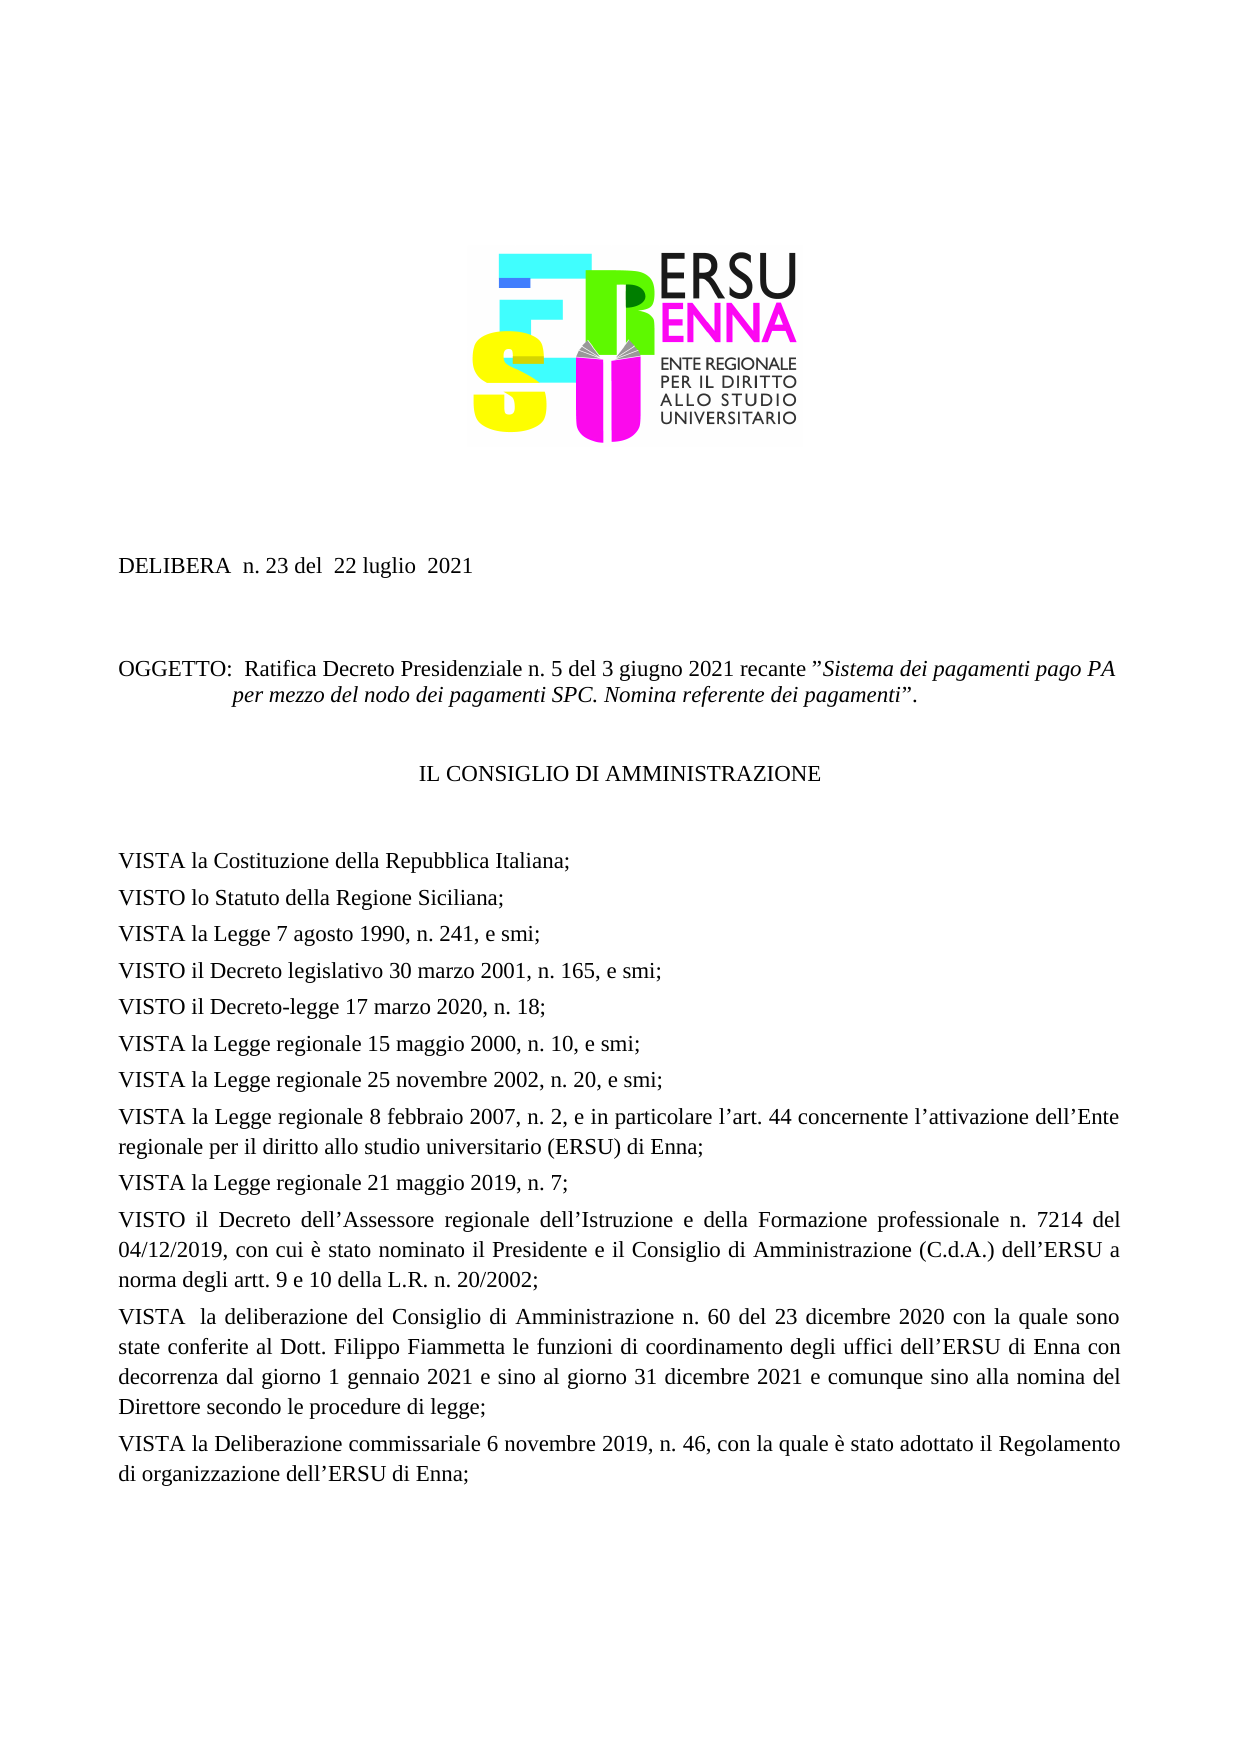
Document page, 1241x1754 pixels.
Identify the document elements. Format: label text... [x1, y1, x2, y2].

text VISTA la Costituzione della Repubblica Italiana; [118, 848, 1122, 874]
text VISTO il Decreto-legge 17 marzo 2020, n. 18; [118, 993, 1122, 1020]
text IL CONSIGLIO DI AMMINISTRAZIONE [118, 760, 1122, 786]
text VISTO il Decreto dell’Assessore regionale dell’Istruzione e della Formazione professionale n. 7214 del 04/12/2019, con cui è stato nominato il Presidente e il Consiglio di Amministrazione (C.d.A.) dell’ERSU a norma degli artt. 9 e 10 della L.R. n. 20/2002; [118, 1206, 1122, 1293]
text VISTA la Legge regionale 8 febbraio 2007, n. 2, e in particolare l’art. 44 concernente l’attivazione dell’Ente regionale per il diritto allo studio universitario (ERSU) di Enna; [118, 1103, 1122, 1159]
text VISTO lo Statuto della Regione Siciliana; [118, 884, 1122, 910]
text VISTA la deliberazione del Consiglio di Amministrazione n. 60 del 23 dicembre 2020 con la quale sono state conferite al Dott. Filippo Fiammetta le funzioni di coordinamento degli uffici dell’ERSU di Enna con decorrenza dal giorno 1 gennaio 2021 e sino al giorno 31 dicembre 2021 e comunque sino alla nomina del Direttore secondo le procedure di legge; [118, 1303, 1122, 1420]
text OGGETTO: Ratifica Decreto Presidenziale n. 5 del 3 giugno 2021 recante ”Sistema dei pagamenti pago PA [118, 655, 1122, 681]
text VISTA la Legge regionale 15 maggio 2000, n. 10, e smi; [118, 1030, 1122, 1056]
text DELIBERA n. 23 del 22 luglio 2021 [118, 553, 1122, 579]
text VISTO il Decreto legislativo 30 marzo 2001, n. 165, e smi; [118, 957, 1122, 983]
text VISTA la Legge 7 agosto 1990, n. 241, e smi; [118, 921, 1122, 947]
text per mezzo del nodo dei pagamenti SPC. Nomina referente dei pagamenti”. [118, 681, 1122, 707]
text VISTA la Legge regionale 25 novembre 2002, n. 20, e smi; [118, 1066, 1122, 1093]
text VISTA la Deliberazione commissariale 6 novembre 2019, n. 46, con la quale è stato adottato il Regolamento di organizzazione dell’ERSU di Enna; [118, 1430, 1122, 1486]
text VISTA la Legge regionale 21 maggio 2019, n. 7; [118, 1169, 1122, 1196]
